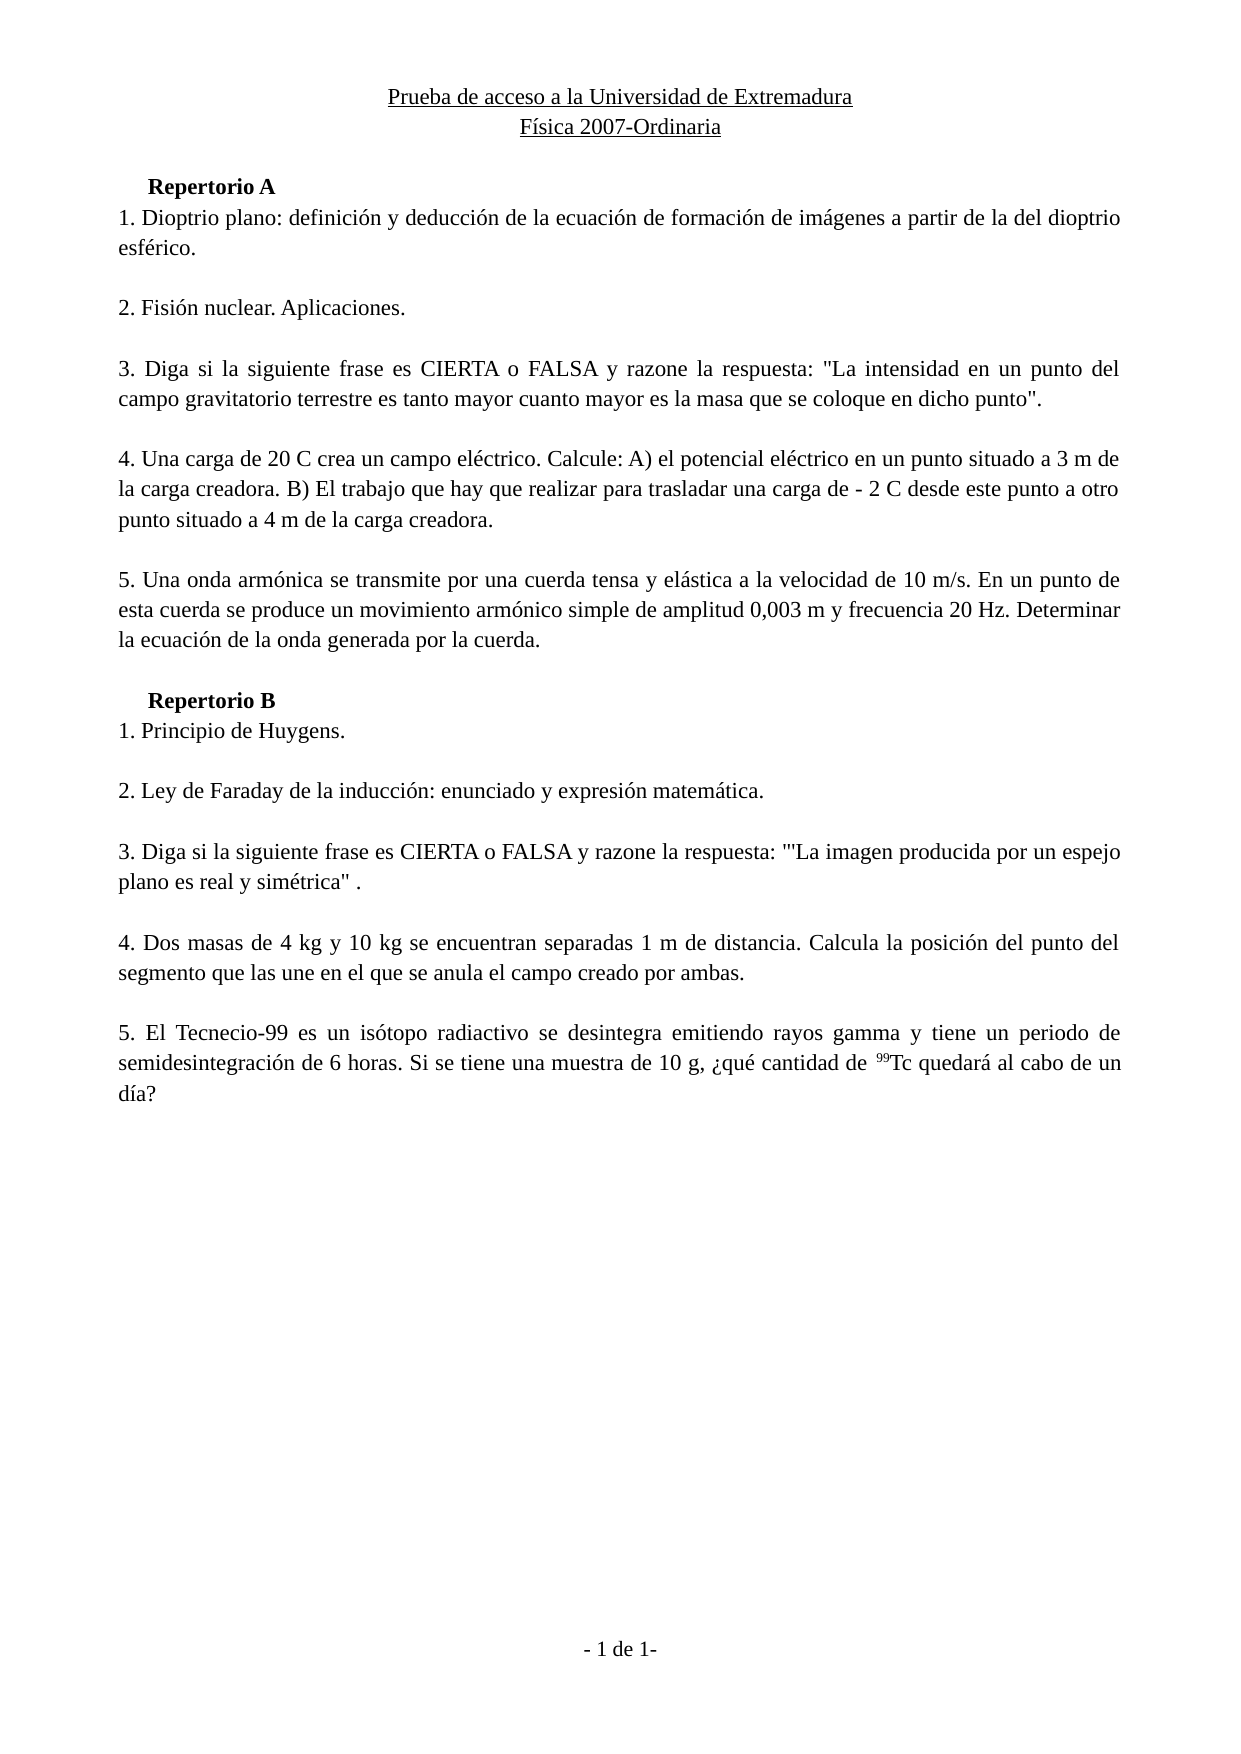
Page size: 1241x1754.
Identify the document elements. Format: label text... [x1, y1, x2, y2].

text 2. Fisión nuclear. Aplicaciones. [118, 294, 1122, 321]
text 5. Una onda armónica se transmite por una cuerda tensa y elástica a la velocidad de 10 m/s. En un punto de esta cuerda se produce un movimiento armónico simple de amplitud 0,003 m y frecuencia 20 Hz. Determinar la ecuación de la onda generada por la cuerda. [118, 566, 1122, 653]
text Física 2007-Ordinaria [118, 113, 1122, 139]
text 5. El Tecnecio-99 es un isótopo radiactivo se desintegra emitiendo rayos gamma y tiene un periodo de semidesintegración de 6 horas. Si se tiene una muestra de 10 g, ¿qué cantidad de 99Tc quedará al cabo de un día? [118, 1019, 1122, 1106]
text Prueba de acceso a la Universidad de Extremadura [118, 83, 1122, 109]
text 1. Dioptrio plano: definición y deducción de la ecuación de formación de imágenes a partir de la del dioptrio esférico. [118, 203, 1122, 260]
text 3. Diga si la siguiente frase es CIERTA o FALSA y razone la respuesta: "La intensidad en un punto del campo gravitatorio terrestre es tanto mayor cuanto mayor es la masa que se coloque en dicho punto". [118, 354, 1122, 411]
text 4. Una carga de 20 C crea un campo eléctrico. Calcule: A) el potencial eléctrico en un punto situado a 3 m de la carga creadora. B) El trabajo que hay que realizar para trasladar una carga de - 2 C desde este punto a otro punto situado a 4 m de la carga creadora. [118, 445, 1122, 532]
text Repertorio A [118, 173, 1122, 200]
text 1. Principio de Huygens. [118, 717, 1122, 743]
text 3. Diga si la siguiente frase es CIERTA o FALSA y razone la respuesta: "'La imagen producida por un espejo plano es real y simétrica" . [118, 838, 1122, 894]
text Repertorio B [118, 687, 1122, 713]
text 2. Ley de Faraday de la inducción: enunciado y expresión matemática. [118, 777, 1122, 804]
text 4. Dos masas de 4 kg y 10 kg se encuentran separadas 1 m de distancia. Calcula la posición del punto del segmento que las une en el que se anula el campo creado por ambas. [118, 928, 1122, 985]
